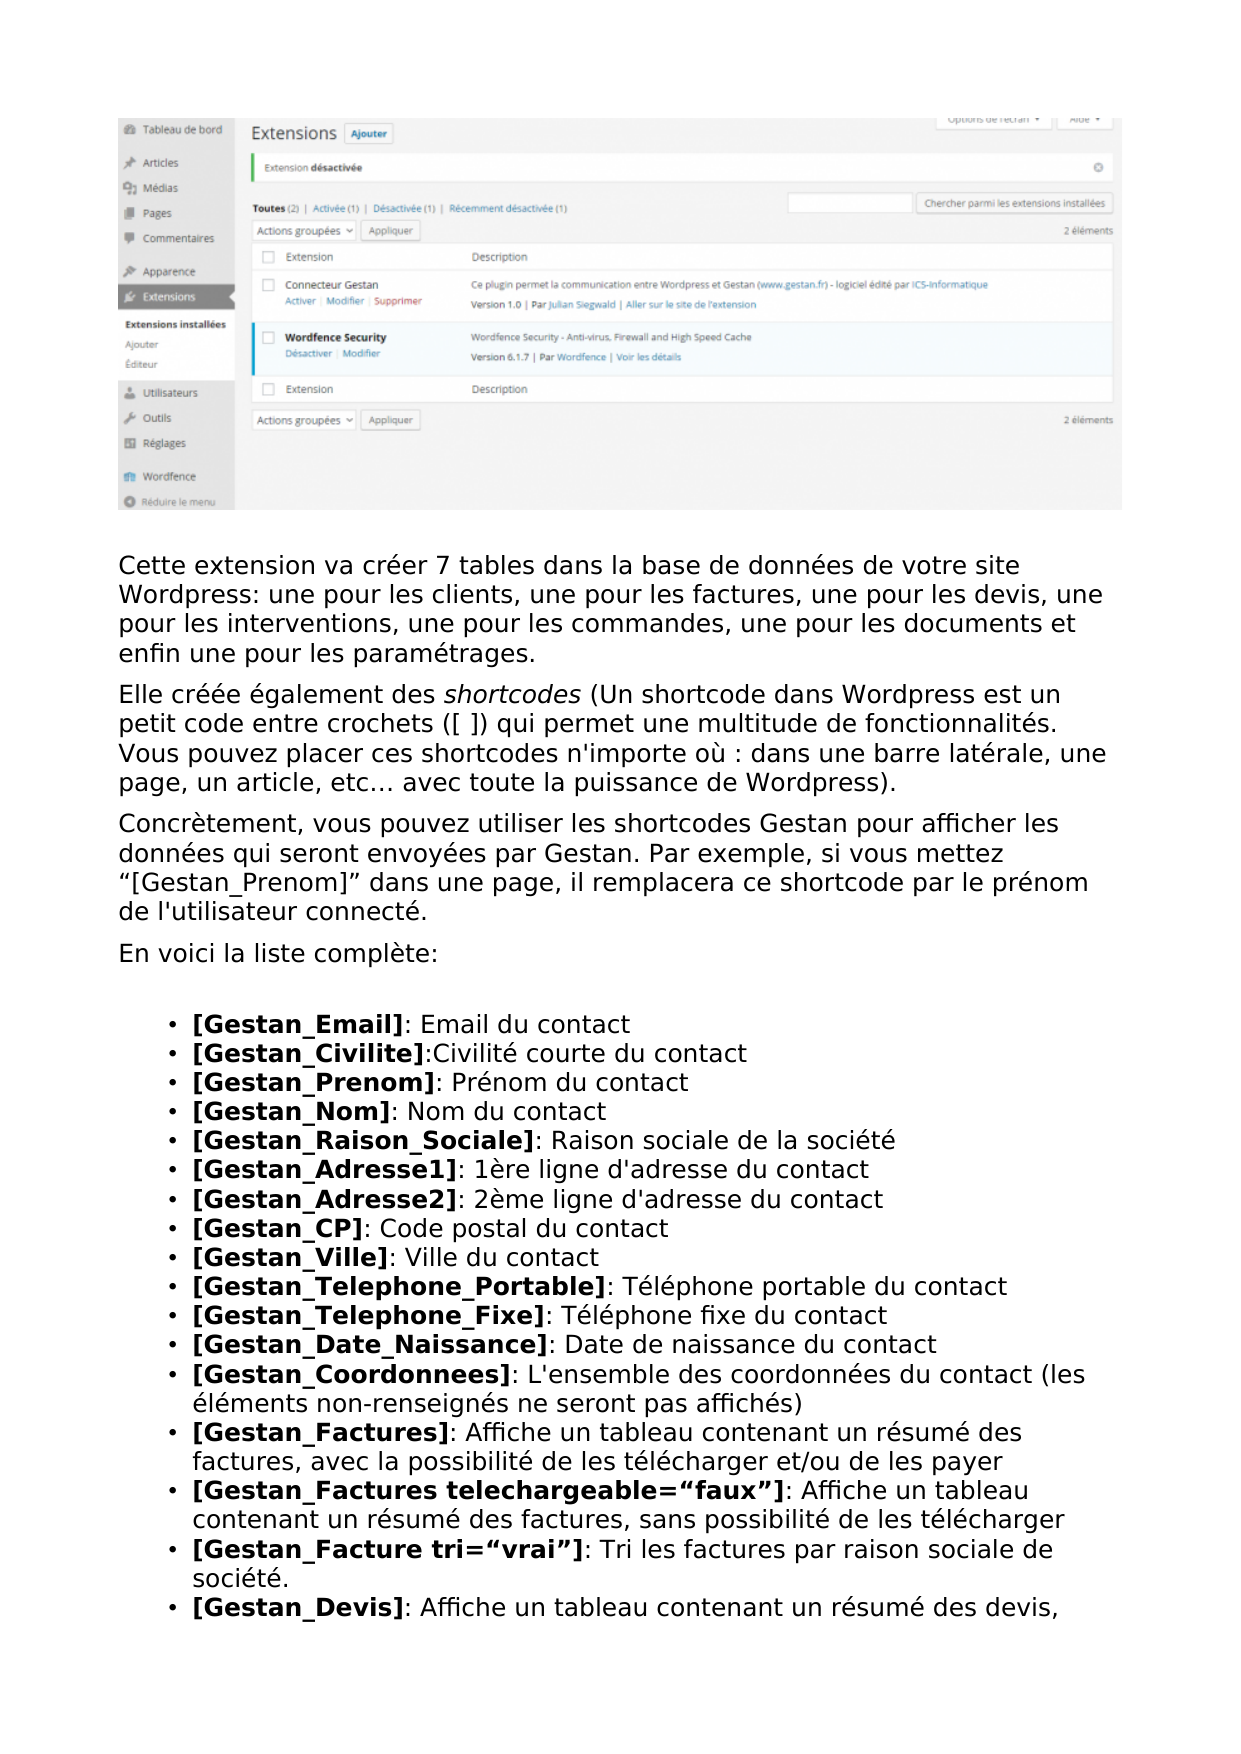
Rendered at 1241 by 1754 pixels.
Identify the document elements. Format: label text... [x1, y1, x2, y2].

text En voici la liste complète: [118, 939, 1122, 968]
list [Gestan_Adresse2]: 2ème ligne d'adresse du contact [177, 1185, 1122, 1214]
list [Gestan_CP]: Code postal du contact [177, 1214, 1122, 1243]
list [Gestan_Ville]: Ville du contact [177, 1243, 1122, 1272]
list [Gestan_Nom]: Nom du contact [177, 1097, 1122, 1127]
text Elle créée également des shortcodes (Un shortcode dans Wordpress est un petit code entre crochets ([ ]) qui permet une multitude de fonctionnalités. Vous pouvez placer ces shortcodes n'importe où : dans une barre latérale, une page, un article, etc… avec toute la puissance de Wordpress). [118, 680, 1122, 797]
picture [118, 118, 1123, 510]
list [Gestan_Devis]: Affiche un tableau contenant un résumé des devis, [177, 1593, 1122, 1622]
list [Gestan_Adresse1]: 1ère ligne d'adresse du contact [177, 1156, 1122, 1185]
list [Gestan_Coordonnees]: L'ensemble des coordonnées du contact (les éléments non-renseignés ne seront pas affichés) [177, 1360, 1122, 1418]
list [Gestan_Email]: Email du contact [177, 1010, 1122, 1039]
text Cette extension va créer 7 tables dans la base de données de votre site Wordpress: une pour les clients, une pour les factures, une pour les devis, une pour les interventions, une pour les commandes, une pour les documents et enfin une pour les paramétrages. [118, 551, 1122, 668]
list [Gestan_Telephone_Portable]: Téléphone portable du contact [177, 1272, 1122, 1302]
list [Gestan_Prenom]: Prénom du contact [177, 1068, 1122, 1097]
text Concrètement, vous pouvez utiliser les shortcodes Gestan pour afficher les données qui seront envoyées par Gestan. Par exemple, si vous mettez “[Gestan_Prenom]” dans une page, il remplacera ce shortcode par le prénom de l'utilisateur connecté. [118, 809, 1122, 926]
list [Gestan_Factures telechargeable=“faux”]: Affiche un tableau contenant un résumé des factures, sans possibilité de les télécharger [177, 1477, 1122, 1535]
list [Gestan_Raison_Sociale]: Raison sociale de la société [177, 1127, 1122, 1156]
list [Gestan_Telephone_Fixe]: Téléphone fixe du contact [177, 1302, 1122, 1331]
list [Gestan_Date_Naissance]: Date de naissance du contact [177, 1331, 1122, 1360]
list [Gestan_Civilite]:Civilité courte du contact [177, 1039, 1122, 1068]
list [Gestan_Facture tri=“vrai”]: Tri les factures par raison sociale de société. [177, 1535, 1122, 1593]
list [Gestan_Factures]: Affiche un tableau contenant un résumé des factures, avec la possibilité de les télécharger et/ou de les payer [177, 1418, 1122, 1477]
